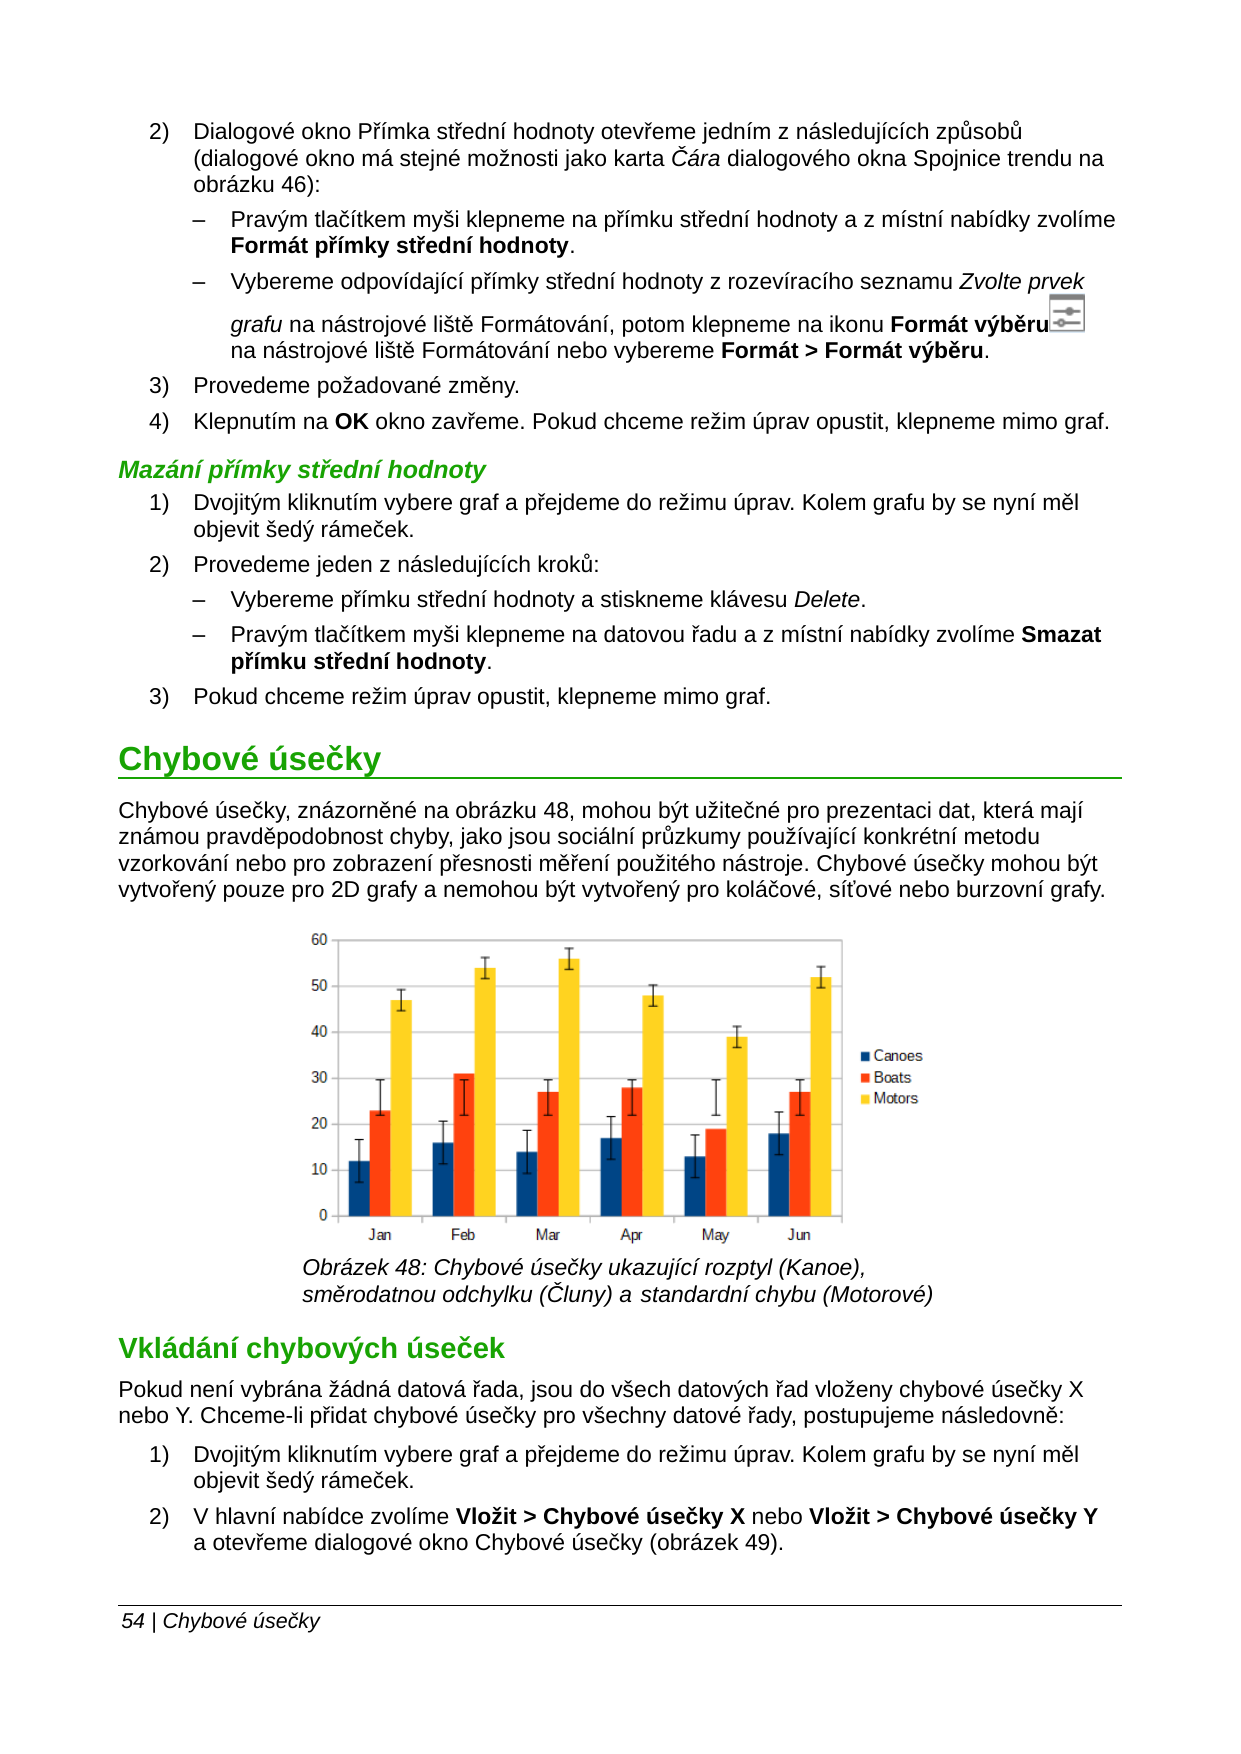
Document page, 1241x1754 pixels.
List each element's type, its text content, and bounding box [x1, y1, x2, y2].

picture [1049, 293, 1085, 333]
list Dialogové okno Přímka střední hodnoty otevřeme jedním z následujících způsobů (dialogové okno má stejné možnosti jako karta Čára dialogového okna Spojnice trendu na obrázku 46): [169, 118, 1122, 197]
text Obrázek 48: Chybové úsečky ukazující rozptyl (Kanoe), směrodatnou odchylku (Čluny) a standardní chybu (Motorové) [302, 1255, 938, 1307]
list Provedeme jeden z následujících kroků: [169, 551, 1122, 577]
list Dvojitým kliknutím vybere graf a přejdeme do režimu úprav. Kolem grafu by se nyní měl objevit šedý rámeček. [169, 1441, 1122, 1494]
list V hlavní nabídce zvolíme Vložit > Chybové úsečky X nebo Vložit > Chybové úsečky Y a otevřeme dialogové okno Chybové úsečky (obrázek 49). [169, 1503, 1122, 1555]
list Vybereme odpovídající přímky střední hodnoty z rozevíracího seznamu Zvolte prvek grafu na nástrojové liště Formátování, potom klepneme na ikonu Formát výběru na nástrojové liště Formátování nebo vybereme Formát > Formát výběru. [192, 268, 1122, 364]
subtitle Vkládání chybových úseček [118, 1331, 1122, 1364]
list Pokud není vybrána žádná datová řada, jsou do všech datových řad vloženy chybové úsečky X nebo Y. Chceme-li přidat chybové úsečky pro všechny datové řady, postupujeme následovně: [118, 1376, 1122, 1429]
list Pravým tlačítkem myši klepneme na datovou řadu a z místní nabídky zvolíme Smazat přímku střední hodnoty. [192, 621, 1122, 674]
list Klepnutím na OK okno zavřeme. Pokud chceme režim úprav opustit, klepneme mimo graf. [169, 408, 1122, 434]
subtitle Mazání přímky střední hodnoty [118, 455, 1122, 483]
subtitle Chybové úsečky [118, 739, 1122, 777]
list Pravým tlačítkem myši klepneme na přímku střední hodnoty a z místní nabídky zvolíme Formát přímky střední hodnoty. [192, 206, 1122, 259]
picture [302, 915, 939, 1255]
list Pokud chceme režim úprav opustit, klepneme mimo graf. [169, 683, 1122, 709]
list Vybereme přímku střední hodnoty a stiskneme klávesu Delete. [192, 586, 1122, 612]
list Provedeme požadované změny. [169, 372, 1122, 399]
list Dvojitým kliknutím vybere graf a přejdeme do režimu úprav. Kolem grafu by se nyní měl objevit šedý rámeček. [169, 489, 1122, 542]
text Chybové úsečky, znázorněné na obrázku 48, mohou být užitečné pro prezentaci dat, která mají známou pravděpodobnost chyby, jako jsou sociální průzkumy používající konkrétní metodu vzorkování nebo pro zobrazení přesnosti měření použitého nástroje. Chybové úsečky mohou být vytvořený pouze pro 2D grafy a nemohou být vytvořený pro koláčové, síťové nebo burzovní grafy. [118, 797, 1122, 902]
